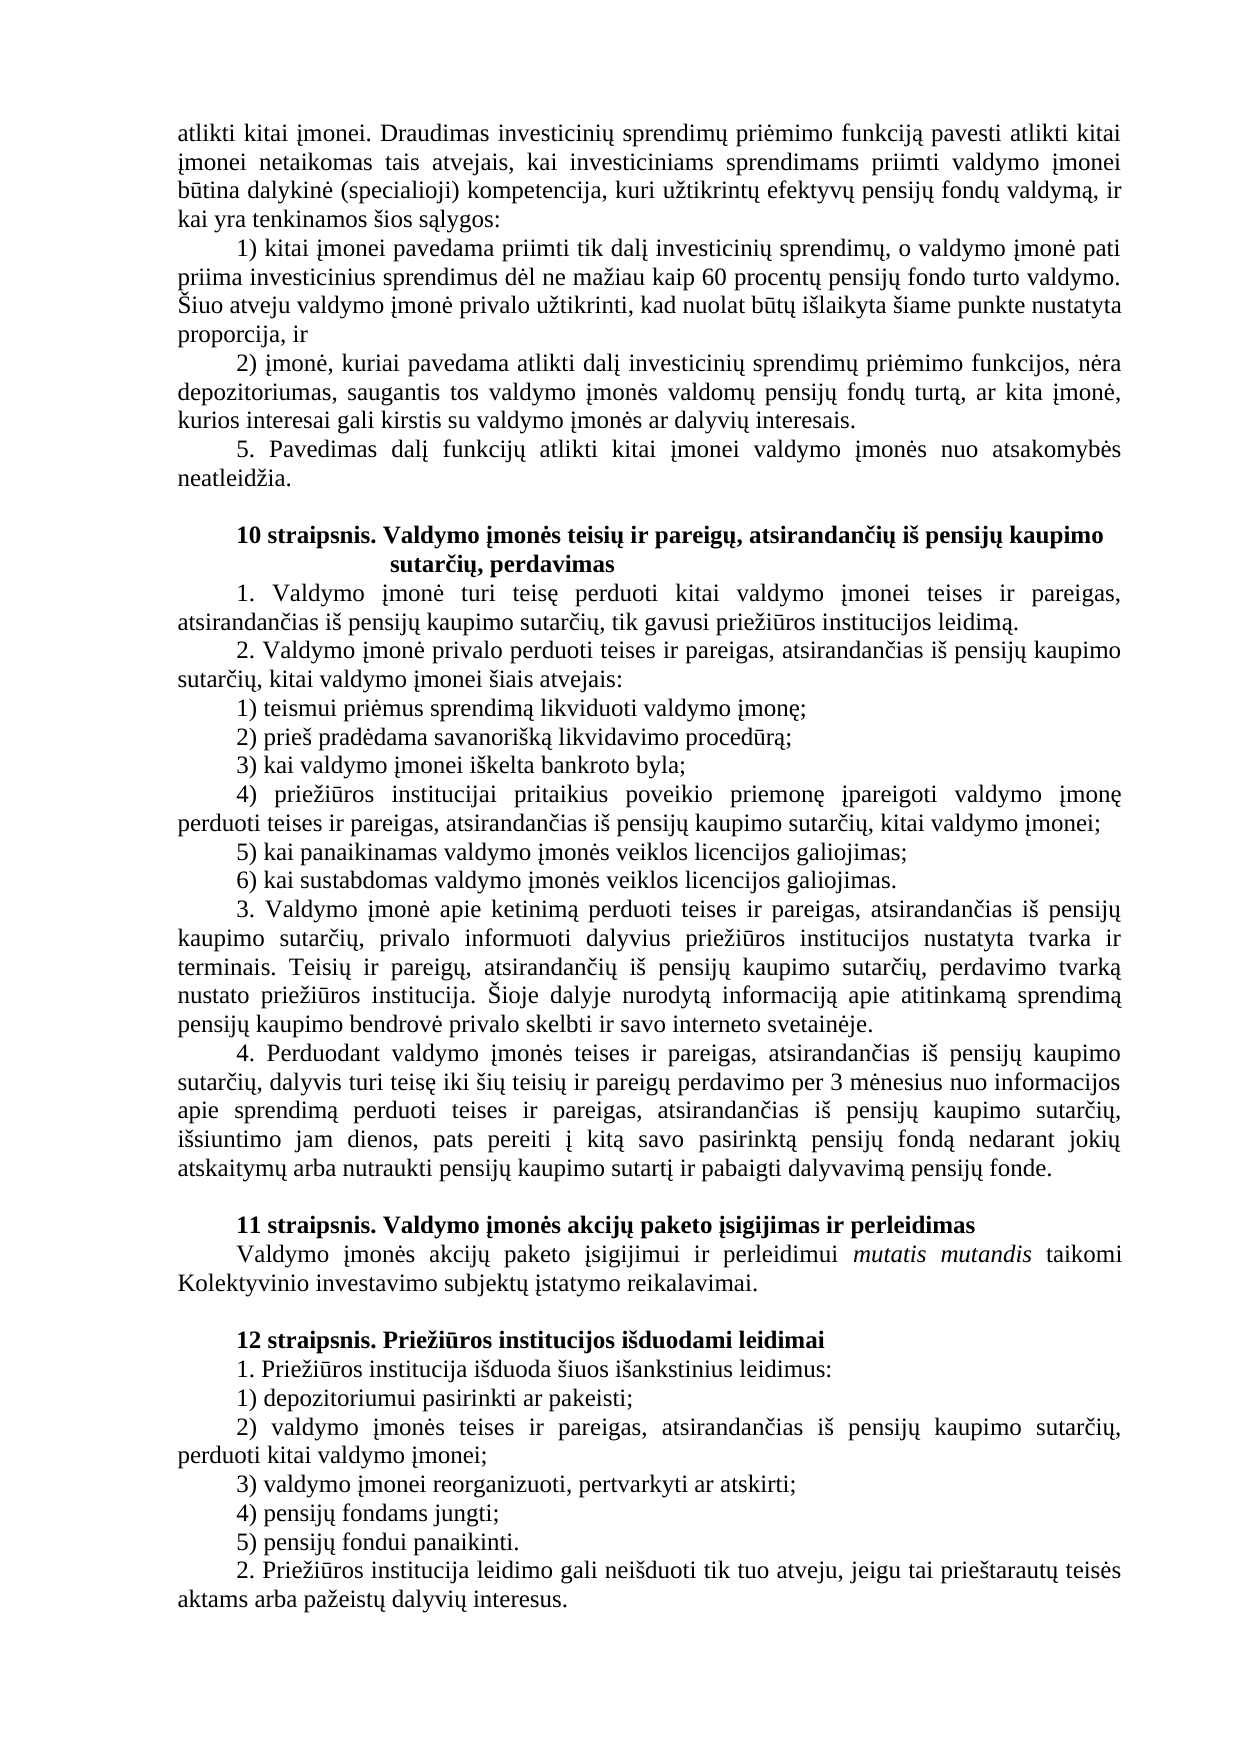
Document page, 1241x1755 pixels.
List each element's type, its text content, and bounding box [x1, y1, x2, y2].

text 3) valdymo įmonei reorganizuoti, pertvarkyti ar atskirti; [177, 1469, 1122, 1498]
text 12 straipsnis. Priežiūros institucijos išduodami leidimai [177, 1326, 1122, 1354]
text 2. Priežiūros institucija leidimo gali neišduoti tik tuo atveju, jeigu tai prieštarautų teisės aktams arba pažeistų dalyvių interesus. [177, 1556, 1122, 1613]
text 4) priežiūros institucijai pritaikius poveikio priemonę įpareigoti valdymo įmonę perduoti teises ir pareigas, atsirandančias iš pensijų kaupimo sutarčių, kitai valdymo įmonei; [177, 779, 1122, 837]
text 4. Perduodant valdymo įmonės teises ir pareigas, atsirandančias iš pensijų kaupimo sutarčių, dalyvis turi teisę iki šių teisių ir pareigų perdavimo per 3 mėnesius nuo informacijos apie sprendimą perduoti teises ir pareigas, atsirandančias iš pensijų kaupimo sutarčių, išsiuntimo jam dienos, pats pereiti į kitą savo pasirinktą pensijų fondą nedarant jokių atskaitymų arba nutraukti pensijų kaupimo sutartį ir pabaigti dalyvavimą pensijų fonde. [177, 1038, 1122, 1182]
text 2) prieš pradėdama savanorišką likvidavimo procedūrą; [177, 722, 1122, 751]
text 5. Pavedimas dalį funkcijų atlikti kitai įmonei valdymo įmonės nuo atsakomybės neatleidžia. [177, 434, 1122, 492]
text 1) teismui priėmus sprendimą likviduoti valdymo įmonę; [177, 693, 1122, 722]
text 2) valdymo įmonės teises ir pareigas, atsirandančias iš pensijų kaupimo sutarčių, perduoti kitai valdymo įmonei; [177, 1412, 1122, 1469]
text 1) kitai įmonei pavedama priimti tik dalį investicinių sprendimų, o valdymo įmonė pati priima investicinius sprendimus dėl ne mažiau kaip 60 procentų pensijų fondo turto valdymo. Šiuo atveju valdymo įmonė privalo užtikrinti, kad nuolat būtų išlaikyta šiame punkte nustatyta proporcija, ir [177, 233, 1122, 348]
text 1. Priežiūros institucija išduoda šiuos išankstinius leidimus: [177, 1354, 1122, 1383]
text atlikti kitai įmonei. Draudimas investicinių sprendimų priėmimo funkciją pavesti atlikti kitai įmonei netaikomas tais atvejais, kai investiciniams sprendimams priimti valdymo įmonei būtina dalykinė (specialioji) kompetencija, kuri užtikrintų efektyvų pensijų fondų valdymą, ir kai yra tenkinamos šios sąlygos: [177, 118, 1122, 233]
text 5) kai panaikinamas valdymo įmonės veiklos licencijos galiojimas; [177, 837, 1122, 866]
text 4) pensijų fondams jungti; [177, 1498, 1122, 1527]
text 3. Valdymo įmonė apie ketinimą perduoti teises ir pareigas, atsirandančias iš pensijų kaupimo sutarčių, privalo informuoti dalyvius priežiūros institucijos nustatyta tvarka ir terminais. Teisių ir pareigų, atsirandančių iš pensijų kaupimo sutarčių, perdavimo tvarką nustato priežiūros institucija. Šioje dalyje nurodytą informaciją apie atitinkamą sprendimą pensijų kaupimo bendrovė privalo skelbti ir savo interneto svetainėje. [177, 894, 1122, 1038]
text 11 straipsnis. Valdymo įmonės akcijų paketo įsigijimas ir perleidimas [177, 1211, 1122, 1239]
text 6) kai sustabdomas valdymo įmonės veiklos licencijos galiojimas. [177, 866, 1122, 894]
text Valdymo įmonės akcijų paketo įsigijimui ir perleidimui mutatis mutandis taikomi Kolektyvinio investavimo subjektų įstatymo reikalavimai. [177, 1239, 1122, 1297]
text 10 straipsnis. Valdymo įmonės teisių ir pareigų, atsirandančių iš pensijų kaupimo sutarčių, perdavimas [236, 521, 1122, 578]
text 2. Valdymo įmonė privalo perduoti teises ir pareigas, atsirandančias iš pensijų kaupimo sutarčių, kitai valdymo įmonei šiais atvejais: [177, 636, 1122, 693]
text 5) pensijų fondui panaikinti. [177, 1527, 1122, 1556]
text 1. Valdymo įmonė turi teisę perduoti kitai valdymo įmonei teises ir pareigas, atsirandančias iš pensijų kaupimo sutarčių, tik gavusi priežiūros institucijos leidimą. [177, 578, 1122, 636]
text 1) depozitoriumui pasirinkti ar pakeisti; [177, 1383, 1122, 1412]
text 3) kai valdymo įmonei iškelta bankroto byla; [177, 751, 1122, 779]
text 2) įmonė, kuriai pavedama atlikti dalį investicinių sprendimų priėmimo funkcijos, nėra depozitoriumas, saugantis tos valdymo įmonės valdomų pensijų fondų turtą, ar kita įmonė, kurios interesai gali kirstis su valdymo įmonės ar dalyvių interesais. [177, 348, 1122, 434]
